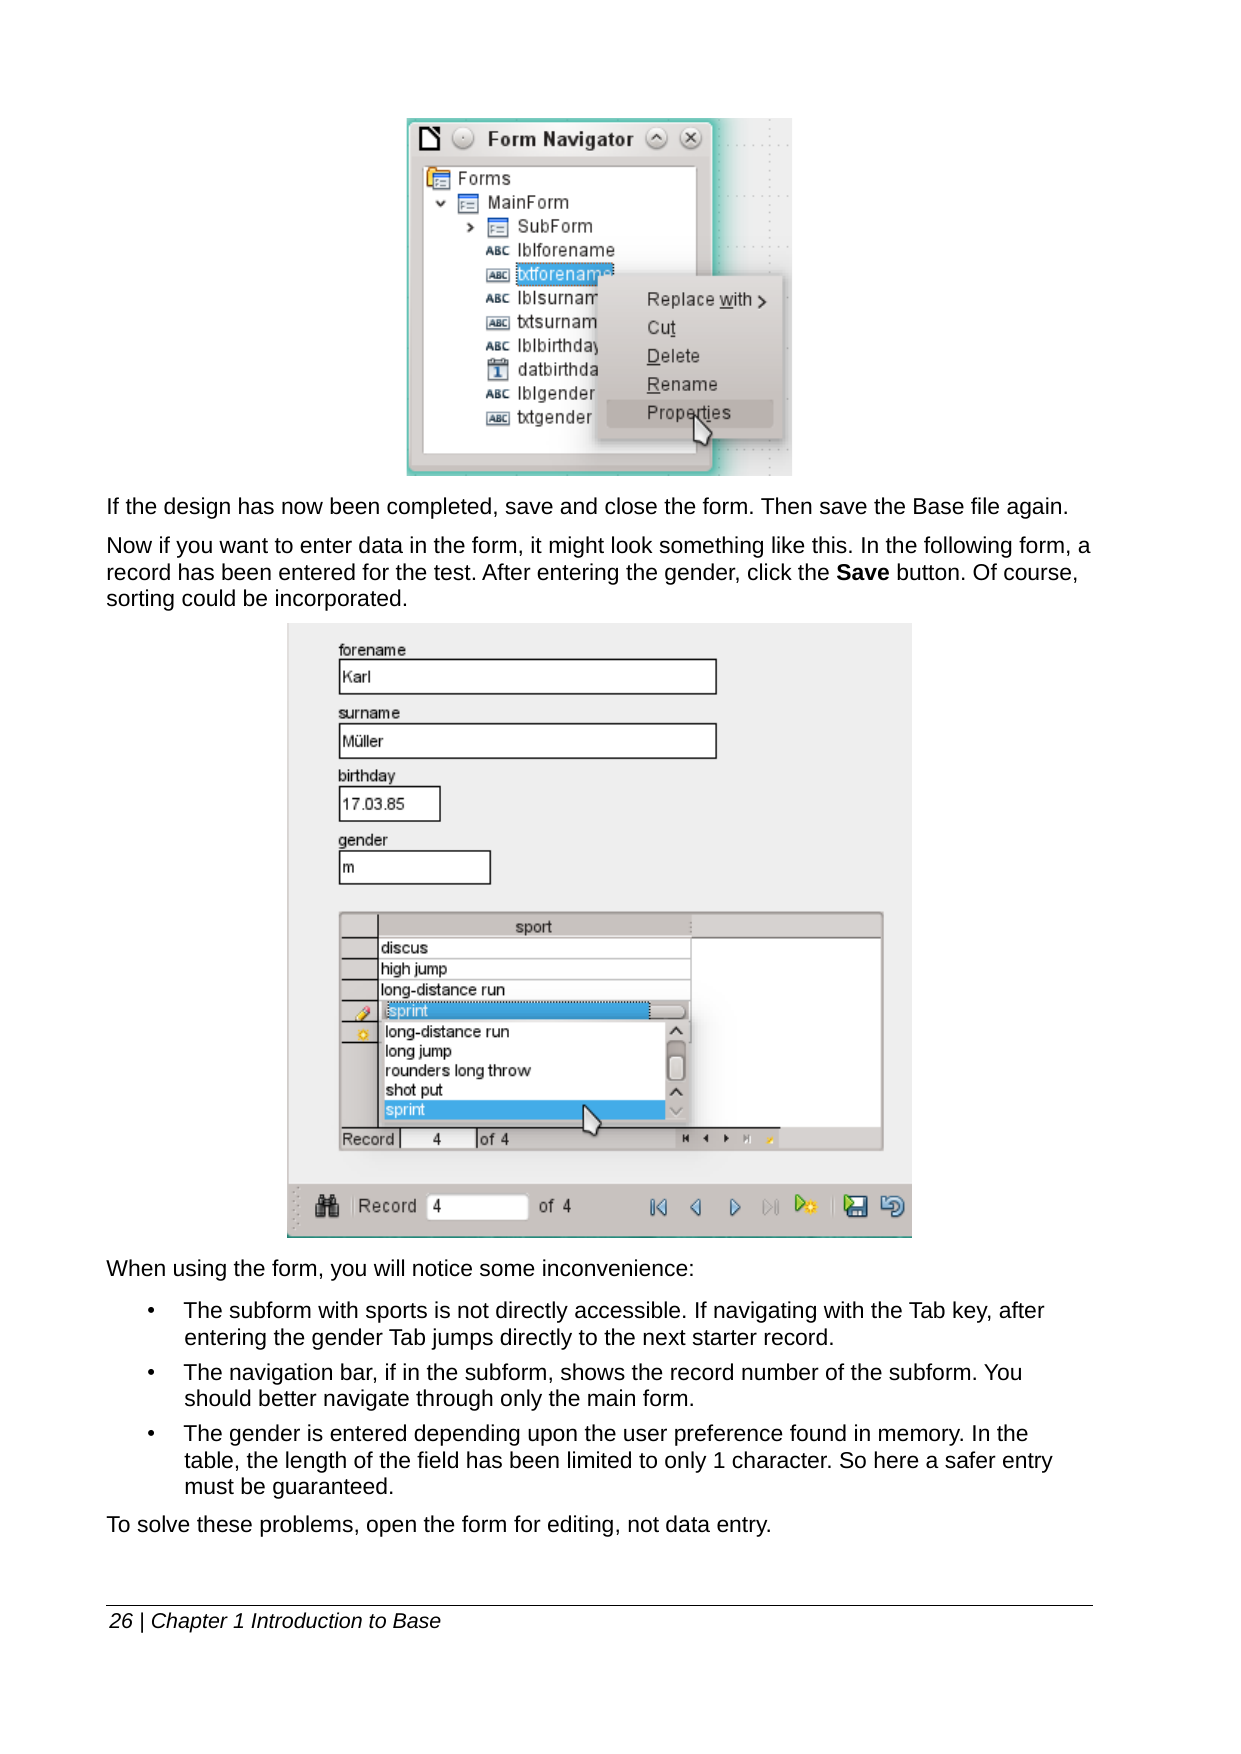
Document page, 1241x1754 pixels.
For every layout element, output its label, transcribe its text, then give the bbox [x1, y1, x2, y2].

picture [287, 623, 912, 1238]
text If the design has now been completed, save and close the form. Then save the Base file again. [106, 493, 1093, 520]
list The gender is entered depending upon the user preference found in memory. In the table, the length of the field has been limited to only 1 character. So here a safer entry must be guaranteed. [144, 1417, 1093, 1502]
list The navigation bar, if in the subform, shows the record number of the subform. You should better navigate through only the main form. [144, 1356, 1093, 1411]
text When using the form, you will notice some inconvenience: [106, 1255, 1093, 1282]
text Now if you want to enter data in the form, it might look something like this. In the following form, a record has been entered for the test. After entering the gender, click the Save button. Of course, sorting could be incorporated. [106, 532, 1093, 611]
list The subform with sports is not directly accessible. If navigating with the Tab key, after entering the gender Tab jumps directly to the next starter record. [144, 1294, 1093, 1350]
text To solve these problems, open the form for editing, not data entry. [106, 1511, 1093, 1537]
picture [406, 118, 793, 476]
